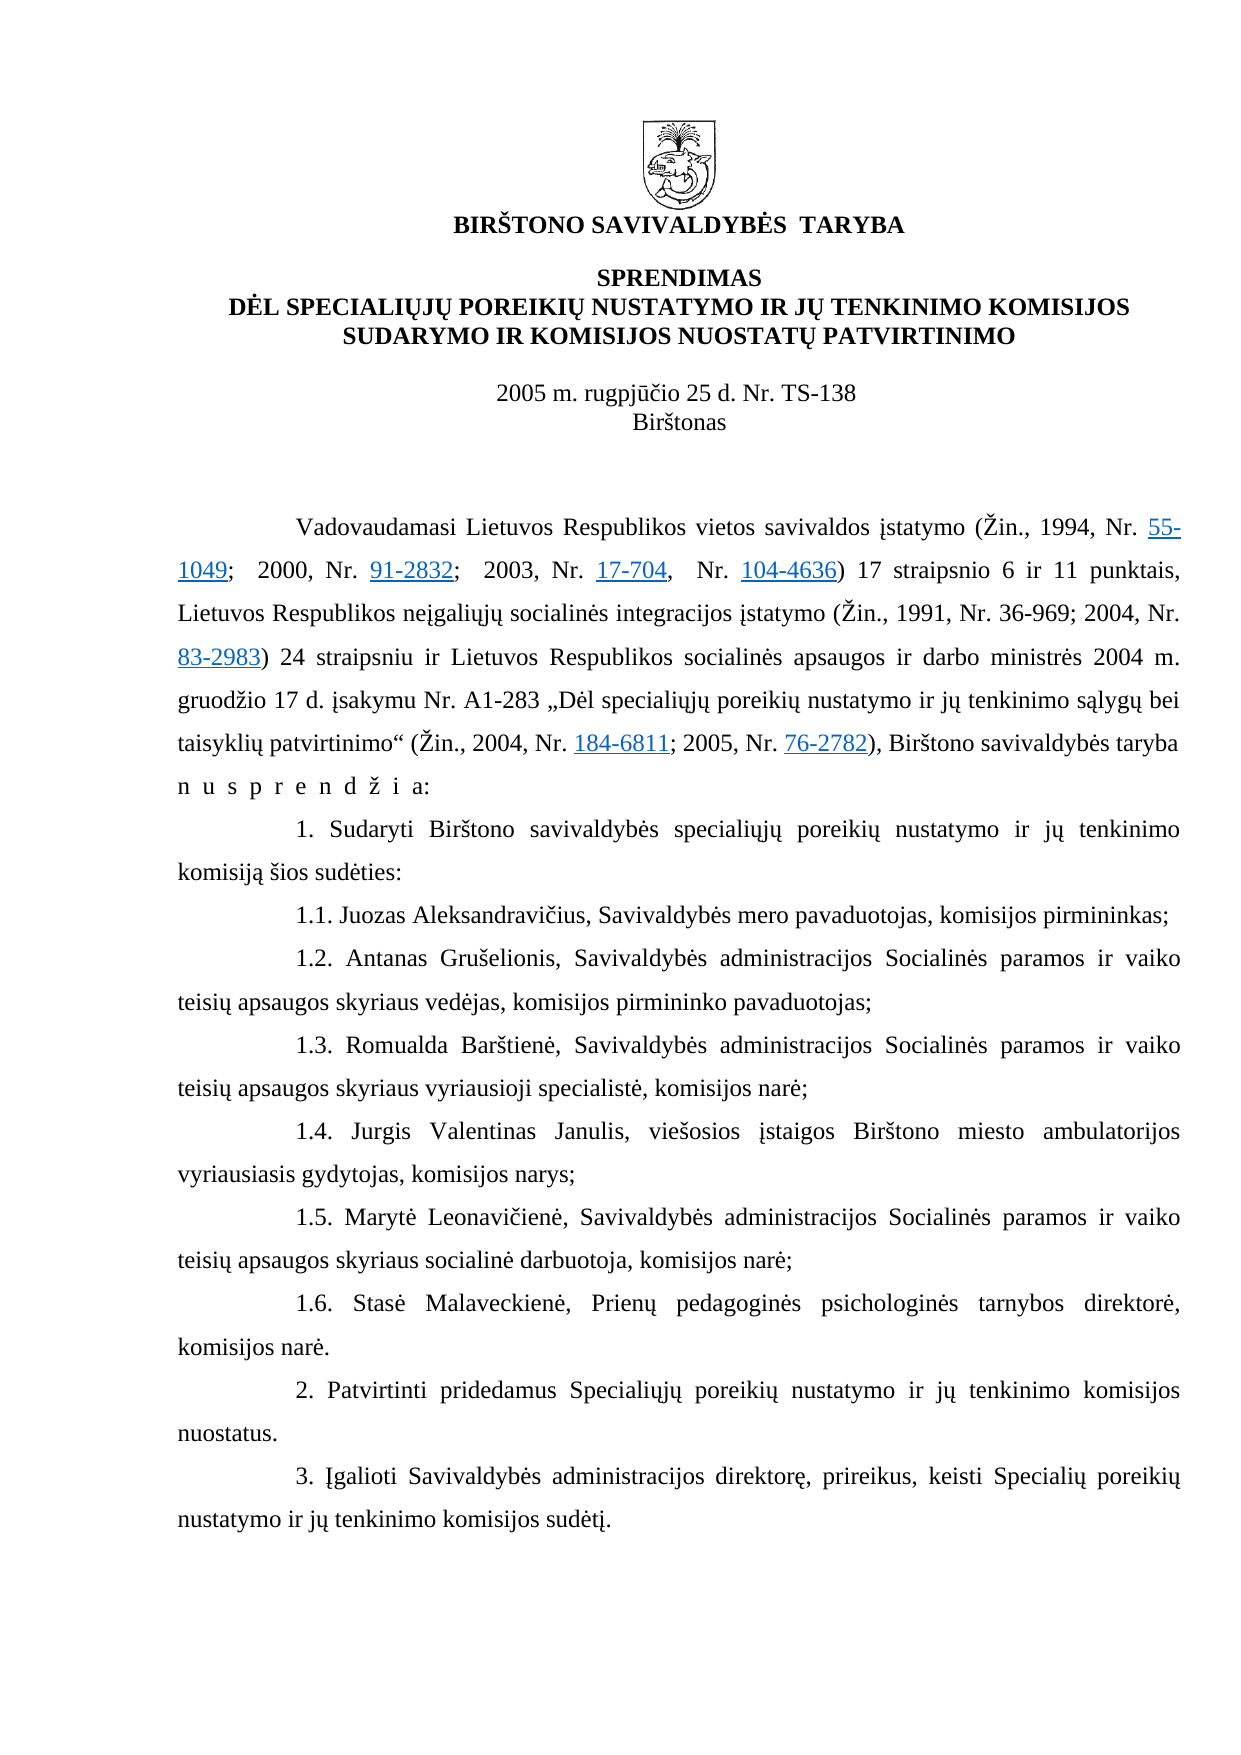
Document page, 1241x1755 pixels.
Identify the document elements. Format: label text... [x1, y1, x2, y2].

text 1.2. Antanas Grušelionis, Savivaldybės administracijos Socialinės paramos ir vaiko teisių apsaugos skyriaus vedėjas, komisijos pirmininko pavaduotojas; [177, 943, 1181, 1015]
text 2. Patvirtinti pridedamus Specialiųjų poreikių nustatymo ir jų tenkinimo komisijos nuostatus. [177, 1375, 1181, 1447]
text Birštonas [177, 407, 1181, 436]
text 3. Įgalioti Savivaldybės administracijos direktorę, prireikus, keisti Specialių poreikių nustatymo ir jų tenkinimo komisijos sudėtį. [177, 1461, 1181, 1533]
text n u s p r e n d ž i a: [177, 771, 1181, 800]
text 1.6. Stasė Malaveckienė, Prienų pedagoginės psichologinės tarnybos direktorė, komisijos narė. [177, 1288, 1181, 1360]
text DĖL SPECIALIŲJŲ POREIKIŲ NUSTATYMO IR JŲ TENKINIMO KOMISIJOS SUDARYMO IR KOMISIJOS NUOSTATŲ PATVIRTINIMO [177, 292, 1181, 349]
text BIRŠTONO SAVIVALDYBĖS TARYBA [177, 210, 1181, 239]
text 1.1. Juozas Aleksandravičius, Savivaldybės mero pavaduotojas, komisijos pirmininkas; [177, 900, 1181, 929]
text Vadovaudamasi Lietuvos Respublikos vietos savivaldos įstatymo (Žin., 1994, Nr. 55-1049; 2000, Nr. 91-2832; 2003, Nr. 17-704, Nr. 104-4636) 17 straipsnio 6 ir 11 punktais, Lietuvos Respublikos neįgaliųjų socialinės integracijos įstatymo (Žin., 1991, Nr. 36-969; 2004, Nr. 83-2983) 24 straipsniu ir Lietuvos Respublikos socialinės apsaugos ir darbo ministrės 2004 m. gruodžio 17 d. įsakymu Nr. A1-283 „Dėl specialiųjų poreikių nustatymo ir jų tenkinimo sąlygų bei taisyklių patvirtinimo“ (Žin., 2004, Nr. 184-6811; 2005, Nr. 76-2782), Birštono savivaldybės taryba [177, 512, 1181, 757]
text SPRENDIMAS [177, 263, 1181, 292]
text 1.5. Marytė Leonavičienė, Savivaldybės administracijos Socialinės paramos ir vaiko teisių apsaugos skyriaus socialinė darbuotoja, komisijos narė; [177, 1202, 1181, 1274]
text 1.4. Jurgis Valentinas Janulis, viešosios įstaigos Birštono miesto ambulatorijos vyriausiasis gydytojas, komisijos narys; [177, 1116, 1181, 1188]
text 1. Sudaryti Birštono savivaldybės specialiųjų poreikių nustatymo ir jų tenkinimo komisiją šios sudėties: [177, 814, 1181, 886]
text 2005 m. rugpjūčio 25 d. Nr. TS-138 [177, 378, 1181, 407]
text 1.3. Romualda Barštienė, Savivaldybės administracijos Socialinės paramos ir vaiko teisių apsaugos skyriaus vyriausioji specialistė, komisijos narė; [177, 1030, 1181, 1102]
